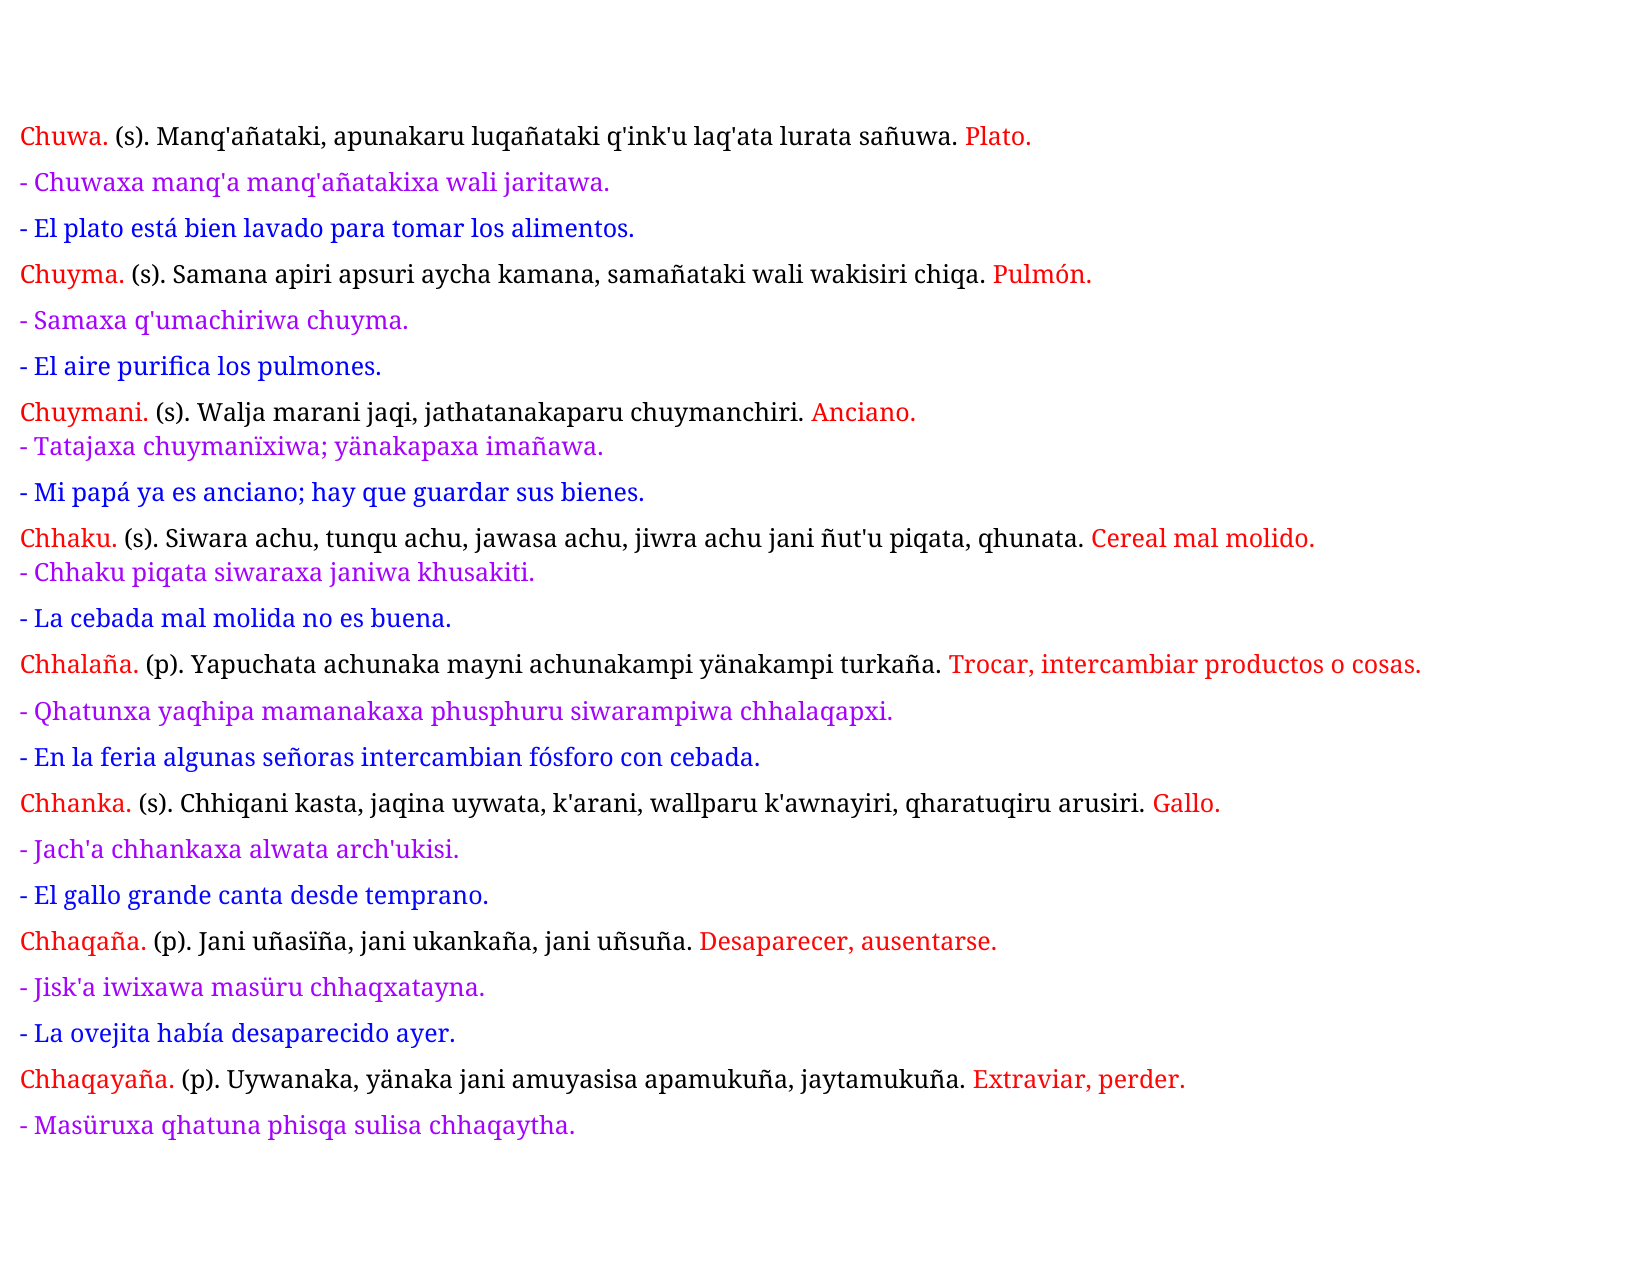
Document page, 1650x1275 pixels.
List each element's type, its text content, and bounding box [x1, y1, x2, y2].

text Chhalaña. (p). Yapuchata achunaka mayni achunakampi yänakampi turkaña. Trocar, intercambiar productos o cosas. [19, 647, 1616, 681]
text Chhaqayaña. (p). Uywanaka, yänaka jani amuyasisa apamukuña, jaytamukuña. Extraviar, perder. [19, 1061, 1616, 1096]
text - El gallo grande canta desde temprano. [19, 877, 1616, 911]
text - Masüruxa qhatuna phisqa sulisa chhaqaytha. [19, 1107, 1616, 1142]
text - El plato está bien lavado para tomar los alimentos. [19, 211, 1616, 245]
text - Samaxa q'umachiriwa chuyma. [19, 303, 1616, 337]
text Chhanka. (s). Chhiqani kasta, jaqina uywata, k'arani, wallparu k'awnayiri, qharatuqiru arusiri. Gallo. [19, 785, 1616, 819]
text - En la feria algunas señoras intercambian fósforo con cebada. [19, 739, 1616, 773]
text Chhaku. (s). Siwara achu, tunqu achu, jawasa achu, jiwra achu jani ñut'u piqata, qhunata. Cereal mal molido. [19, 521, 1616, 555]
text Chuwa. (s). Manq'añataki, apunakaru luqañataki q'ink'u laq'ata lurata sañuwa. Plato. [19, 118, 1616, 153]
text - Mi papá ya es anciano; hay que guardar sus bienes. [19, 475, 1616, 509]
text Chuyma. (s). Samana apiri apsuri aycha kamana, samañataki wali wakisiri chiqa. Pulmón. [19, 257, 1616, 291]
text - La ovejita había desaparecido ayer. [19, 1015, 1616, 1049]
text - El aire purifica los pulmones. [19, 349, 1616, 383]
text - La cebada mal molida no es buena. [19, 601, 1616, 635]
text - Chuwaxa manq'a manq'añatakixa wali jaritawa. [19, 164, 1616, 199]
text - Qhatunxa yaqhipa mamanakaxa phusphuru siwarampiwa chhalaqapxi. [19, 693, 1616, 727]
text - Chhaku piqata siwaraxa janiwa khusakiti. [19, 555, 1616, 589]
text - Jach'a chhankaxa alwata arch'ukisi. [19, 831, 1616, 865]
text Chhaqaña. (p). Jani uñasïña, jani ukankaña, jani uñsuña. Desaparecer, ausentarse. [19, 923, 1616, 957]
text - Jisk'a iwixawa masüru chhaqxatayna. [19, 969, 1616, 1003]
text Chuymani. (s). Walja marani jaqi, jathatanakaparu chuymanchiri. Anciano. [19, 395, 1616, 429]
text - Tatajaxa chuymanïxiwa; yänakapaxa imañawa. [19, 429, 1616, 463]
